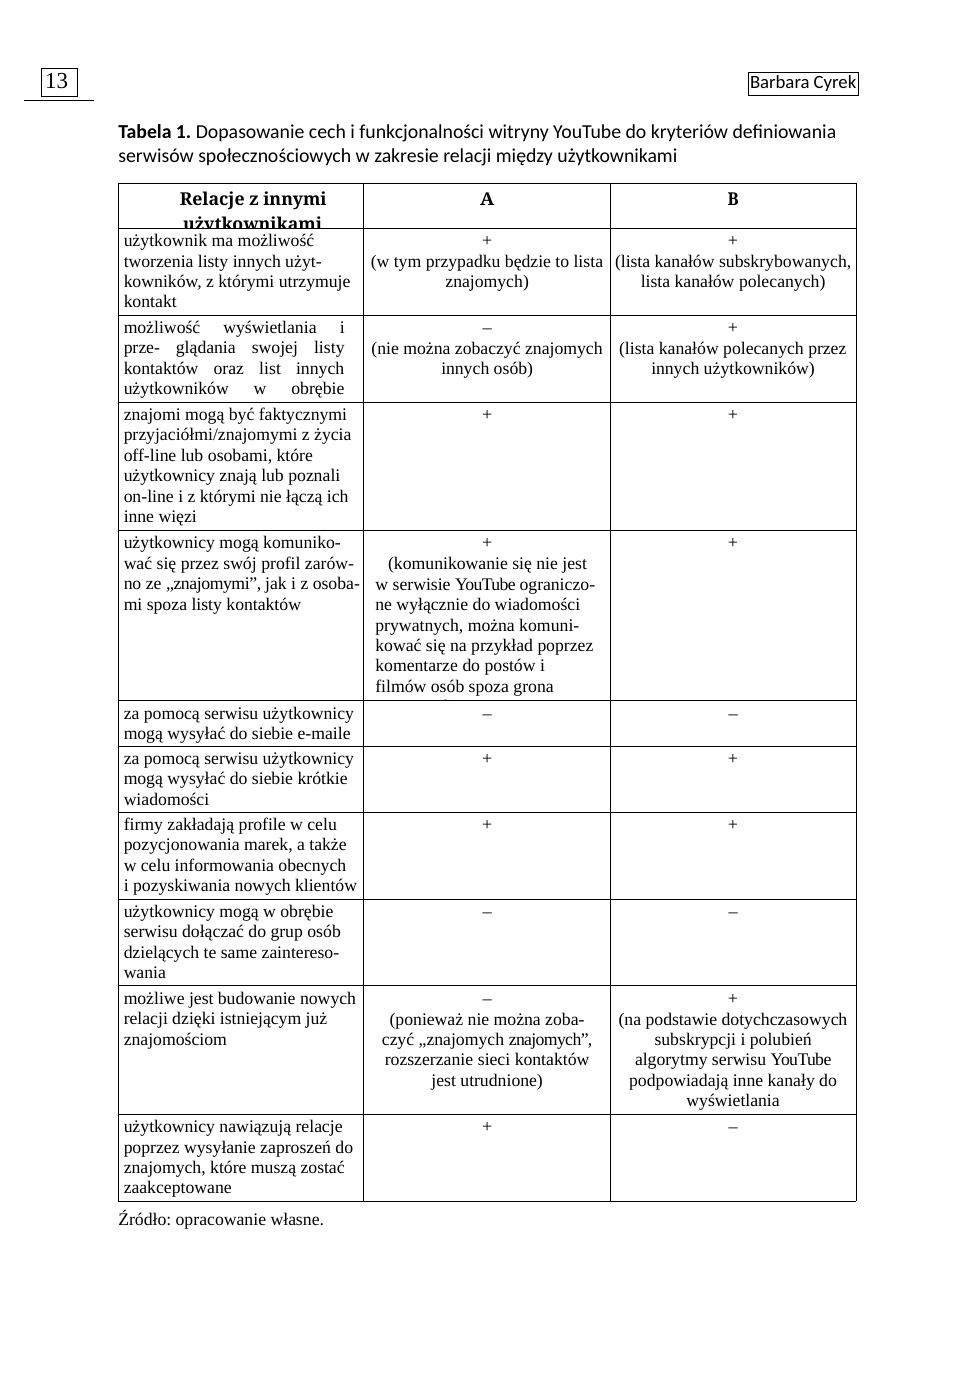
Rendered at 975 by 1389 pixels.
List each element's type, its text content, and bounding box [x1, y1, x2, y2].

table_header B [611, 184, 856, 228]
table_cell użytkownicy nawiązują relacje poprzez wysyłanie zaproszeń do znajomych, które muszą zostać zaakceptowane [119, 1115, 363, 1201]
table_cell użytkownicy mogą komuniko- wać się przez swój profil zarów- no ze „znajomymi”, jak i z osoba- mi spoza listy kontaktów [119, 531, 363, 700]
table_cell – (nie można zobaczyć znajomych innych osób) [364, 316, 610, 402]
table_cell + [611, 747, 856, 812]
table_cell + (na podstawie dotychczasowych subskrypcji i polubień algorytmy serwisu YouTube podpowiadają inne kanały do wyświetlania i subskrybowania) [611, 986, 856, 1114]
table_cell użytkownik ma możliwość tworzenia listy innych użyt- kowników, z którymi utrzymuje kontakt [119, 229, 363, 315]
table_cell + [364, 1115, 610, 1201]
table_cell + [364, 403, 610, 530]
table_cell za pomocą serwisu użytkownicy mogą wysyłać do siebie e-maile [119, 701, 363, 746]
table_cell firmy zakładają profile w celu pozycjonowania marek, a także w celu informowania obecnych i pozyskiwania nowych klientów [119, 813, 363, 898]
table_cell + (w tym przypadku będzie to lista znajomych) [364, 229, 610, 315]
table_cell za pomocą serwisu użytkownicy mogą wysyłać do siebie krótkie wiadomości [119, 747, 363, 812]
table_header Relacje z innymi użytkownikami [119, 184, 363, 228]
table_cell + [611, 403, 856, 530]
text Tabela 1. Dopasowanie cech i funkcjonalności witryny YouTube do kryteriów definiowania serwisów społecznościowych w zakresie relacji między użytkownikami [118, 120, 845, 167]
table_cell – (ponieważ nie można zoba- czyć „znajomych znajomych”, rozszerzanie sieci kontaktów jest utrudnione) [364, 986, 610, 1114]
table_cell + [611, 813, 856, 898]
table_header A [364, 184, 610, 228]
table_cell – [611, 900, 856, 985]
table_cell + [364, 813, 610, 898]
table_cell użytkownicy mogą w obrębie serwisu dołączać do grup osób dzielących te same zaintereso- wania [119, 900, 363, 985]
table_cell – [364, 701, 610, 746]
table_cell + (komunikowanie się nie jest w serwisie YouTube ograniczo- ne wyłącznie do wiadomości prywatnych, można komuni- kować się na przykład poprzez komentarze do postów i filmów osób spoza grona znajomych) [364, 531, 610, 700]
table_cell – [364, 900, 610, 985]
table_cell – [611, 701, 856, 746]
table_cell + (lista kanałów polecanych przez innych użytkowników) [611, 316, 856, 402]
table_cell możliwość wyświetlania i prze- glądania swojej listy kontaktów oraz list innych użytkowników w obrębie systemu [119, 316, 363, 402]
table_cell możliwe jest budowanie nowych relacji dzięki istniejącym już znajomościom [119, 986, 363, 1114]
text Źródło: opracowanie własne. [118, 1209, 869, 1229]
table_cell + (lista kanałów subskrybowanych, lista kanałów polecanych) [611, 229, 856, 315]
table_cell + [611, 531, 856, 700]
table_cell znajomi mogą być faktycznymi przyjaciółmi/znajomymi z życia off-line lub osobami, które użytkownicy znają lub poznali on-line i z którymi nie łączą ich inne więzi [119, 403, 363, 530]
table_cell + [364, 747, 610, 812]
table_cell – [611, 1115, 856, 1201]
